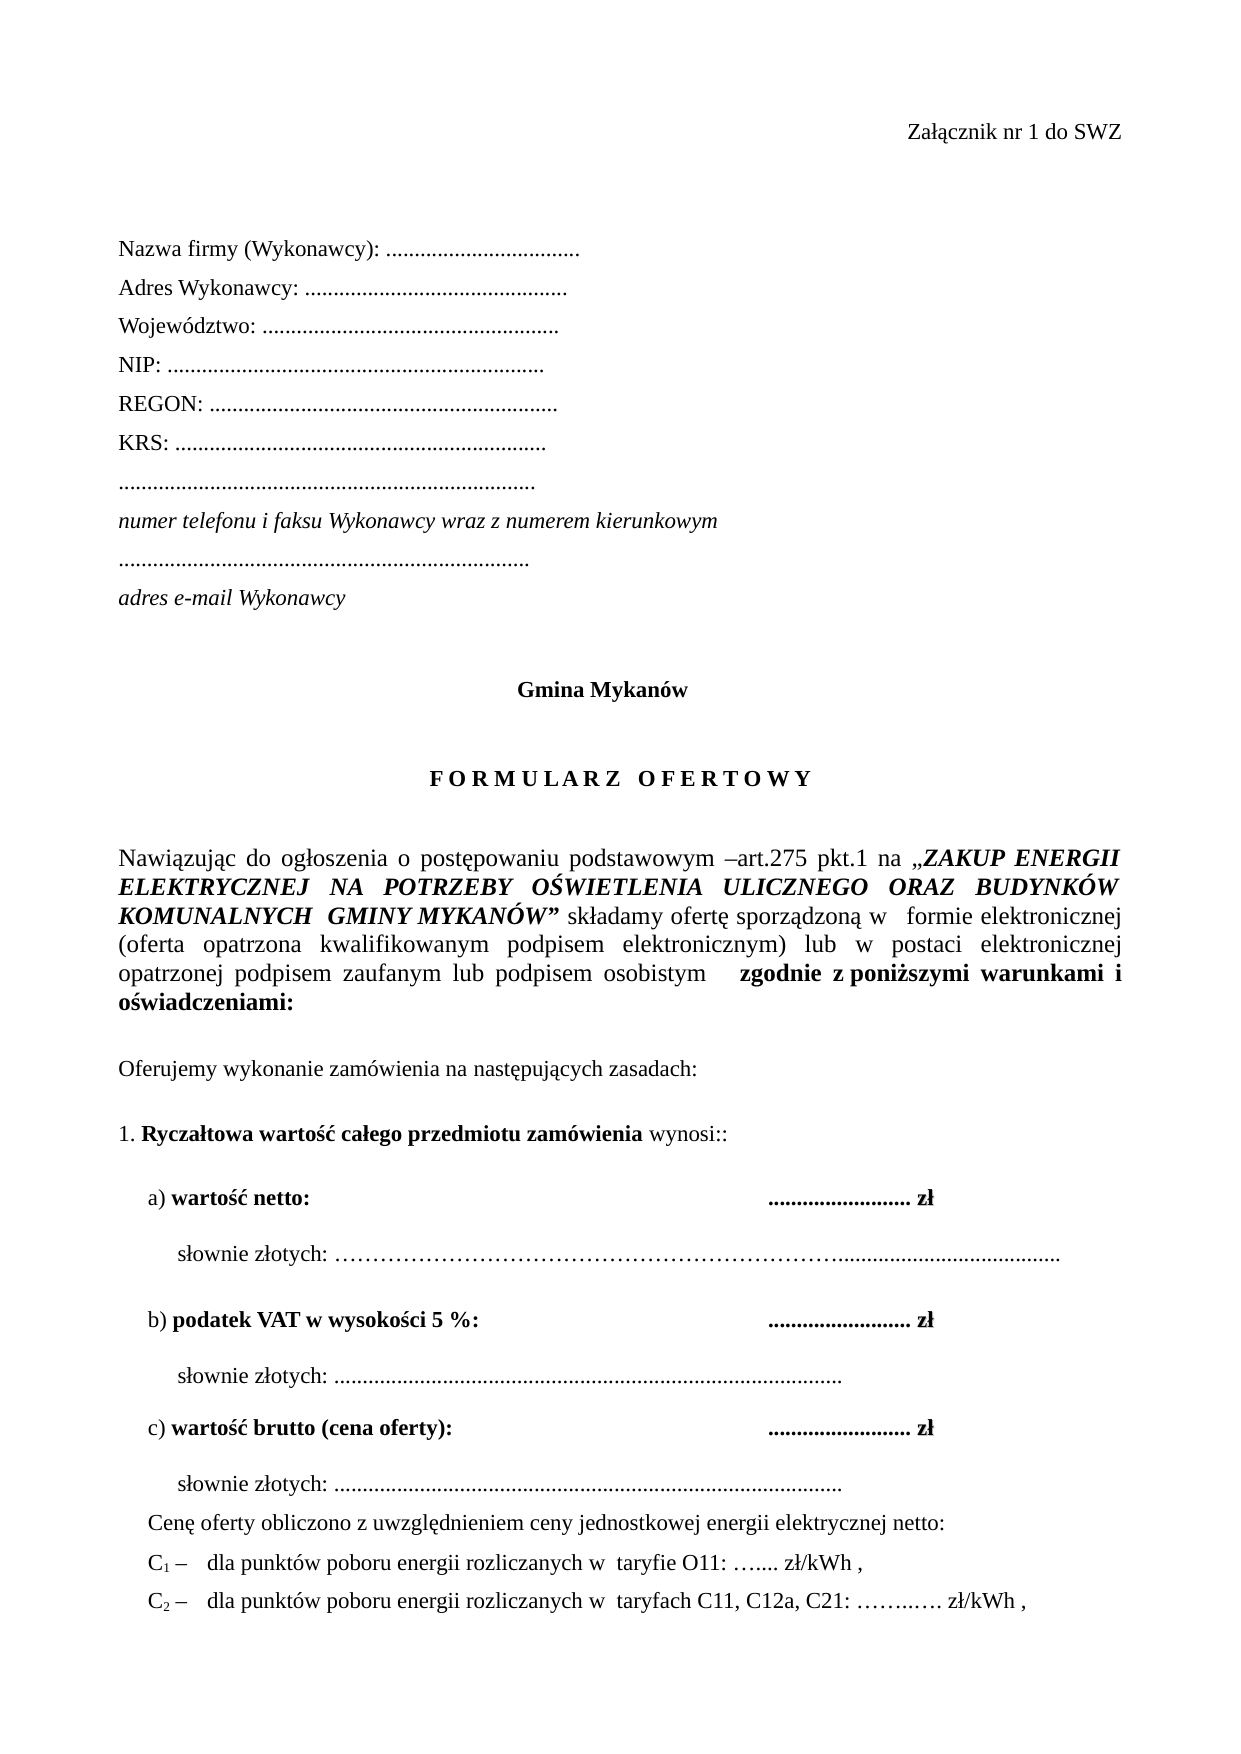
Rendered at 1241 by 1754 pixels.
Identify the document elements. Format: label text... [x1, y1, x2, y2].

text słownie złotych: …………………………………………………………....................................... [148, 1240, 1122, 1267]
text ........................................................................ [118, 546, 1122, 572]
text adres e-mail Wykonawcy [118, 584, 1122, 611]
text 1. Ryczałtowa wartość całego przedmiotu zamówienia wynosi:: [118, 1120, 1122, 1146]
text ......................................................................... [118, 468, 1122, 494]
text słownie złotych: ......................................................................................... [148, 1470, 1122, 1496]
text a) wartość netto: ......................... zł [148, 1184, 1122, 1211]
text Województwo: .................................................... [118, 312, 1122, 339]
text KRS: ................................................................. [118, 429, 1122, 455]
text b) podatek VAT w wysokości 5 %: ......................... zł [148, 1306, 1122, 1333]
text numer telefonu i faksu Wykonawcy wraz z numerem kierunkowym [118, 507, 1063, 533]
text c) wartość brutto (cena oferty): ......................... zł [148, 1414, 1122, 1440]
text Adres Wykonawcy: .............................................. [118, 273, 1122, 300]
list Gmina Mykanów [517, 676, 1122, 702]
text F O R M U L A R Z O F E R T O W Y [118, 766, 1122, 792]
text C2 – dla punktów poboru energii rozliczanych w taryfach C11, C12a, C21: ……..…. zł/kWh , [148, 1588, 1122, 1614]
text REGON: ............................................................. [118, 390, 1122, 416]
text Oferujemy wykonanie zamówienia na następujących zasadach: [118, 1054, 1122, 1081]
text Nazwa firmy (Wykonawcy): .................................. [118, 235, 1122, 261]
text słownie złotych: ......................................................................................... [148, 1362, 1122, 1389]
text NIP: .................................................................. [118, 351, 1122, 378]
text Nawiązując do ogłoszenia o postępowaniu podstawowym –art.275 pkt.1 na „ZAKUP ENERGII ELEKTRYCZNEJ NA POTRZEBY OŚWIETLENIA ULICZNEGO ORAZ BUDYNKÓW KOMUNALNYCH GMINY MYKANÓW” składamy ofertę sporządzoną w formie elektronicznej (oferta opatrzona kwalifikowanym podpisem elektronicznym) lub w postaci elektronicznej opatrzonej podpisem zaufanym lub podpisem osobistym zgodnie z poniższymi warunkami i oświadczeniami: [118, 843, 1122, 1016]
subtitle Załącznik nr 1 do SWZ [118, 118, 1122, 144]
text Cenę oferty obliczono z uwzględnieniem ceny jednostkowej energii elektrycznej netto: [148, 1509, 1122, 1536]
text C1 – dla punktów poboru energii rozliczanych w taryfie O11: ….... zł/kWh , [148, 1549, 1122, 1575]
